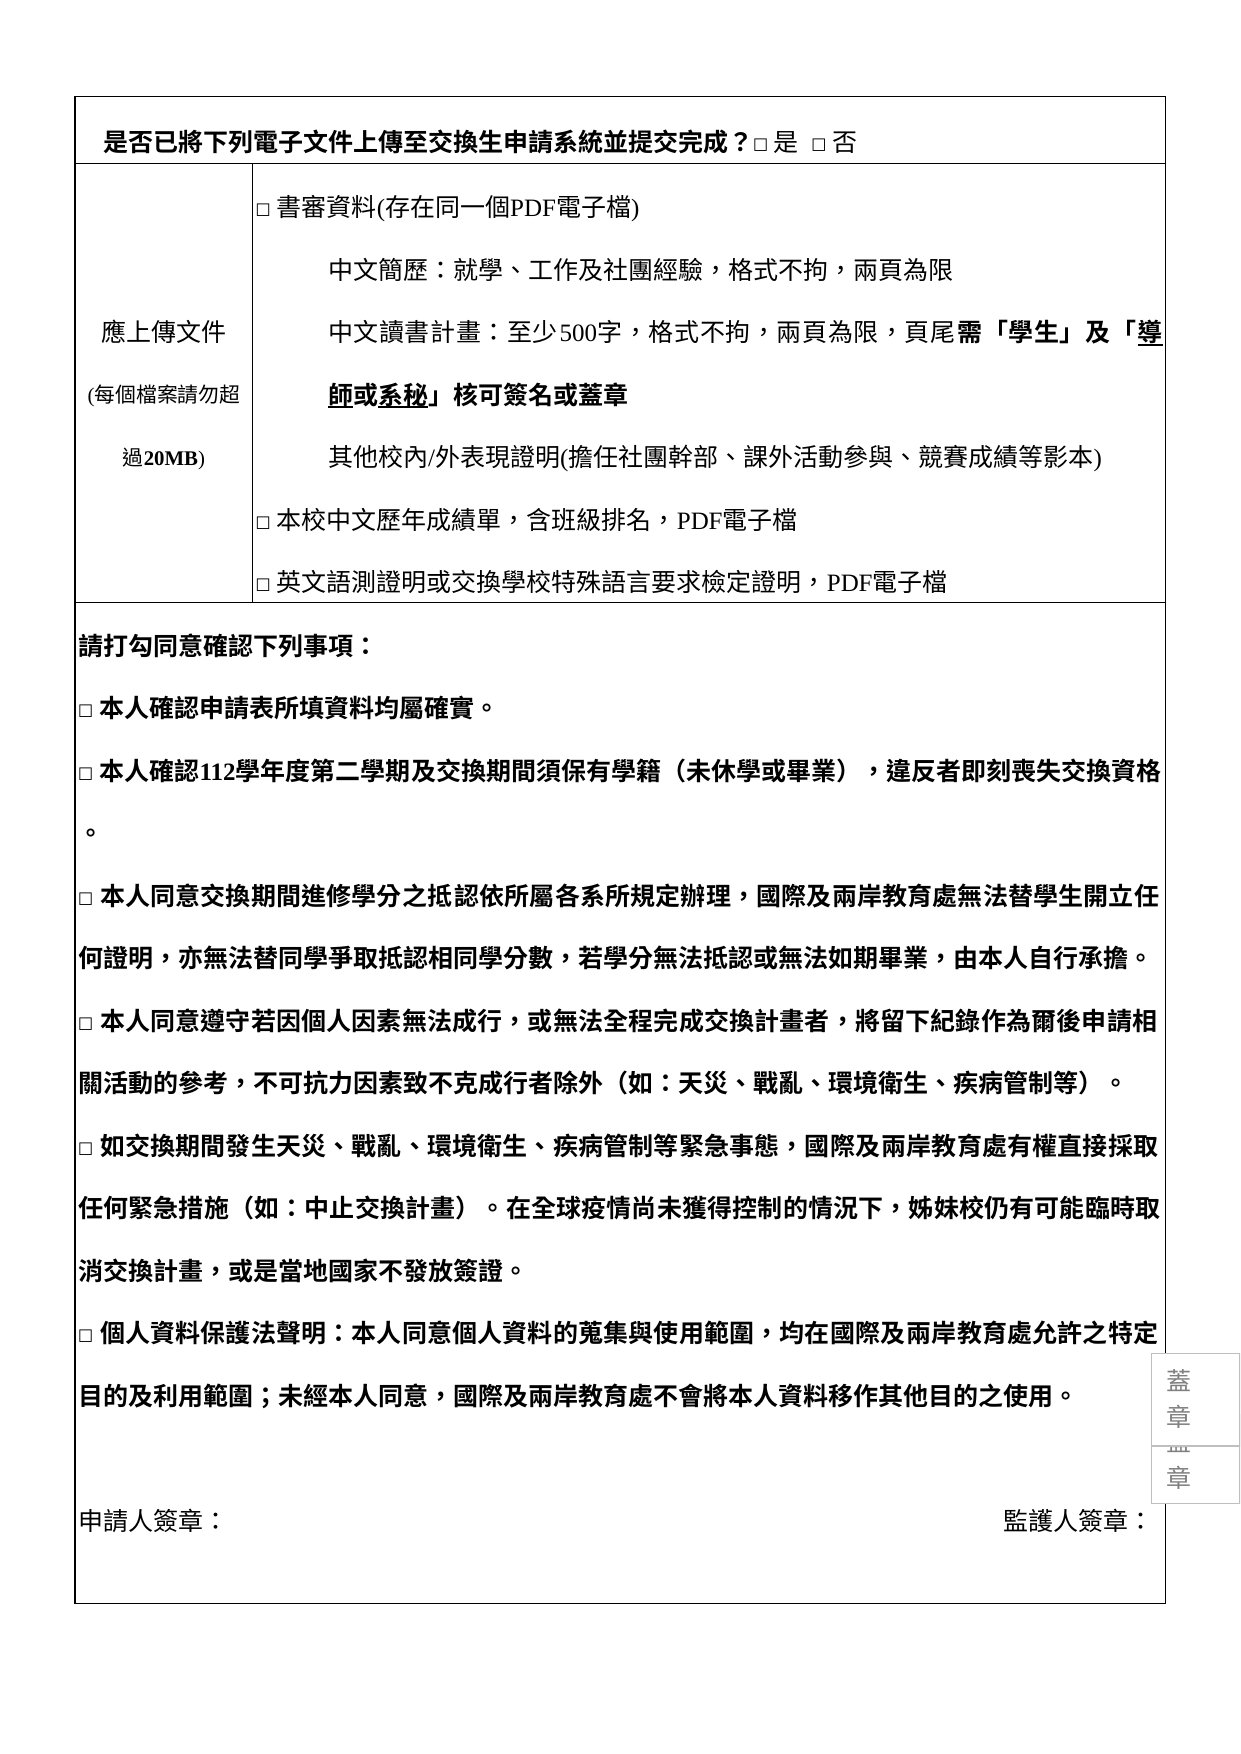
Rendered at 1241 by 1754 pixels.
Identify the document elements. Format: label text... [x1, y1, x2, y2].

table_cell 是否已將下列電子文件上傳至交換生申請系統並提交完成？☐ 是 ☐ 否 [76, 97, 1165, 163]
table_cell 請打勾同意確認下列事項： ☐ 本人確認申請表所填資料均屬確實。 ☐ 本人確認112學年度第二學期及交換期間須保有學籍（未休學或畢業），違反者即刻喪失交換資格。 ☐ 本人同意交換期間進修學分之抵認依所屬各系所規定辦理，國際及兩岸教育處無法替學生開立任何證明，亦無法替同學爭取抵認相同學分數，若學分無法抵認或無法如期畢業，由本人自行承擔。 ☐ 本人同意遵守若因個人因素無法成行，或無法全程完成交換計畫者，將留下紀錄作為爾後申請相關活動的參考，不可抗力因素致不克成行者除外（如：天災、戰亂、環境衛生、疾病管制等）。 ☐ 如交換期間發生天災、戰亂、環境衛生、疾病管制等緊急事態，國際及兩岸教育處有權直接採取任何緊急措施（如：中止交換計畫）。在全球疫情尚未獲得控制的情況下，姊妹校仍有可能臨時取消交換計畫，或是當地國家不發放簽證。 ☐ 個人資料保護法聲明：本人同意個人資料的蒐集與使用範圍，均在國際及兩岸教育處允許之特定目的及利用範圍；未經本人同意，國際及兩岸教育處不會將本人資料移作其他目的之使用。 申請人簽章： 監護人簽章： [76, 603, 1165, 1603]
table_cell 應上傳文件 (每個檔案請勿超過20MB) [76, 164, 252, 602]
table_cell ☐ 書審資料(存在同一個PDF電子檔) 中文簡歷：就學、工作及社團經驗，格式不拘，兩頁為限 中文讀書計畫：至少500字，格式不拘，兩頁為限，頁尾需「學生」及「導師或系秘」核可簽名或蓋章 其他校內/外表現證明(擔任社團幹部、課外活動參與、競賽成績等影本) ☐ 本校中文歷年成績單，含班級排名，PDF電子檔 ☐ 英文語測證明或交換學校特殊語言要求檢定證明，PDF電子檔 [253, 164, 1165, 602]
